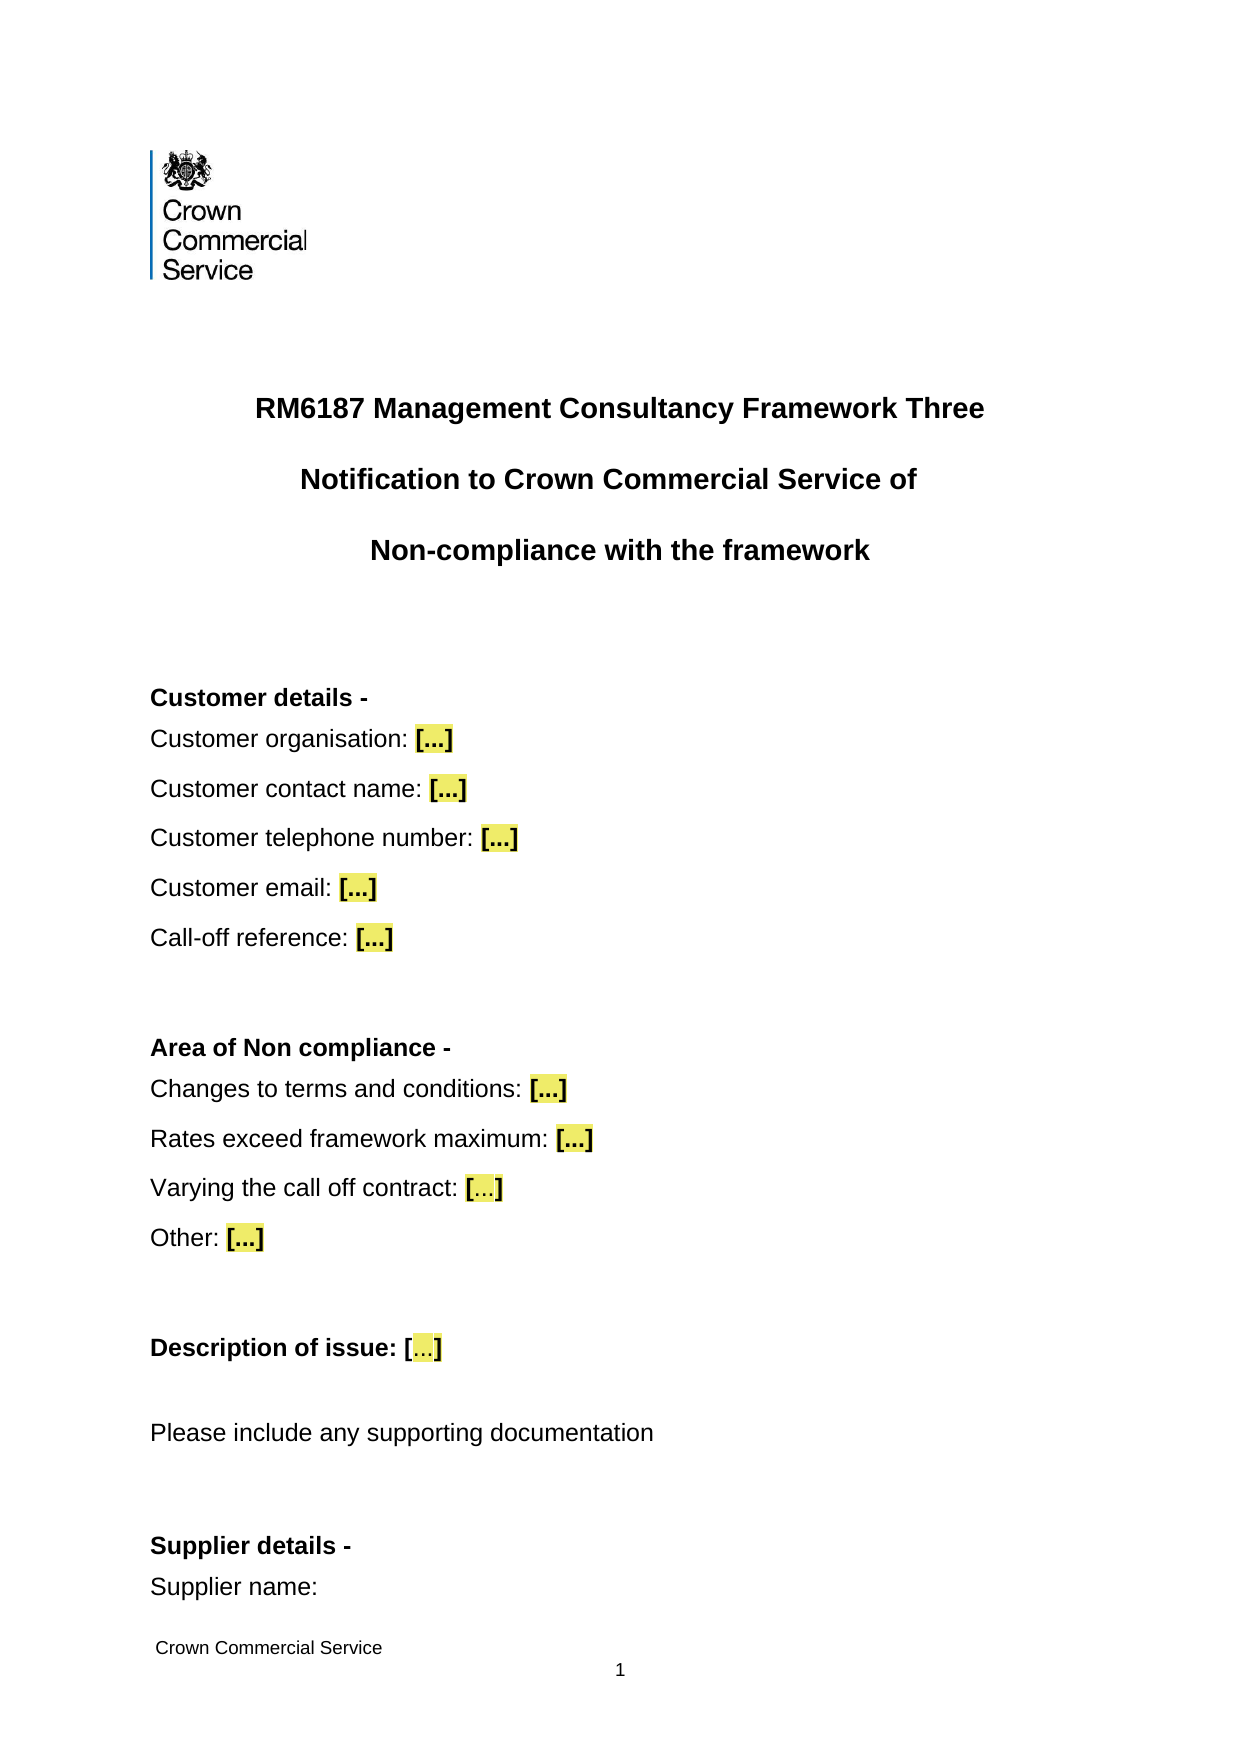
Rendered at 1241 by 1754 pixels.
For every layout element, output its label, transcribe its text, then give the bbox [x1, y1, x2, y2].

picture [150, 150, 307, 280]
subtitle Notification to Crown Commercial Service of [300, 462, 1090, 495]
text Call-off reference: [...] [150, 923, 1090, 952]
text Customer contact name: [...] [150, 774, 1090, 802]
text Rates exceed framework maximum: [...] [150, 1124, 1090, 1152]
subtitle Description of issue: [...] [150, 1333, 1090, 1362]
subtitle Area of Non compliance - [150, 1033, 1090, 1061]
subtitle Supplier details - [150, 1531, 1090, 1559]
subtitle RM6187 Management Consultancy Framework Three [150, 391, 1090, 424]
subtitle Customer details - [150, 683, 1090, 711]
text Supplier name: [150, 1572, 1090, 1601]
text Other: [...] [150, 1223, 1090, 1252]
subtitle Non-compliance with the framework [150, 533, 1090, 566]
text Customer email: [...] [150, 873, 1090, 902]
text Customer telephone number: [...] [150, 823, 1090, 852]
text Please include any supporting documentation [150, 1418, 1090, 1447]
text Changes to terms and conditions: [...] [150, 1074, 1090, 1103]
text Varying the call off contract: [...] [150, 1173, 1090, 1202]
text Customer organisation: [...] [150, 724, 1090, 753]
